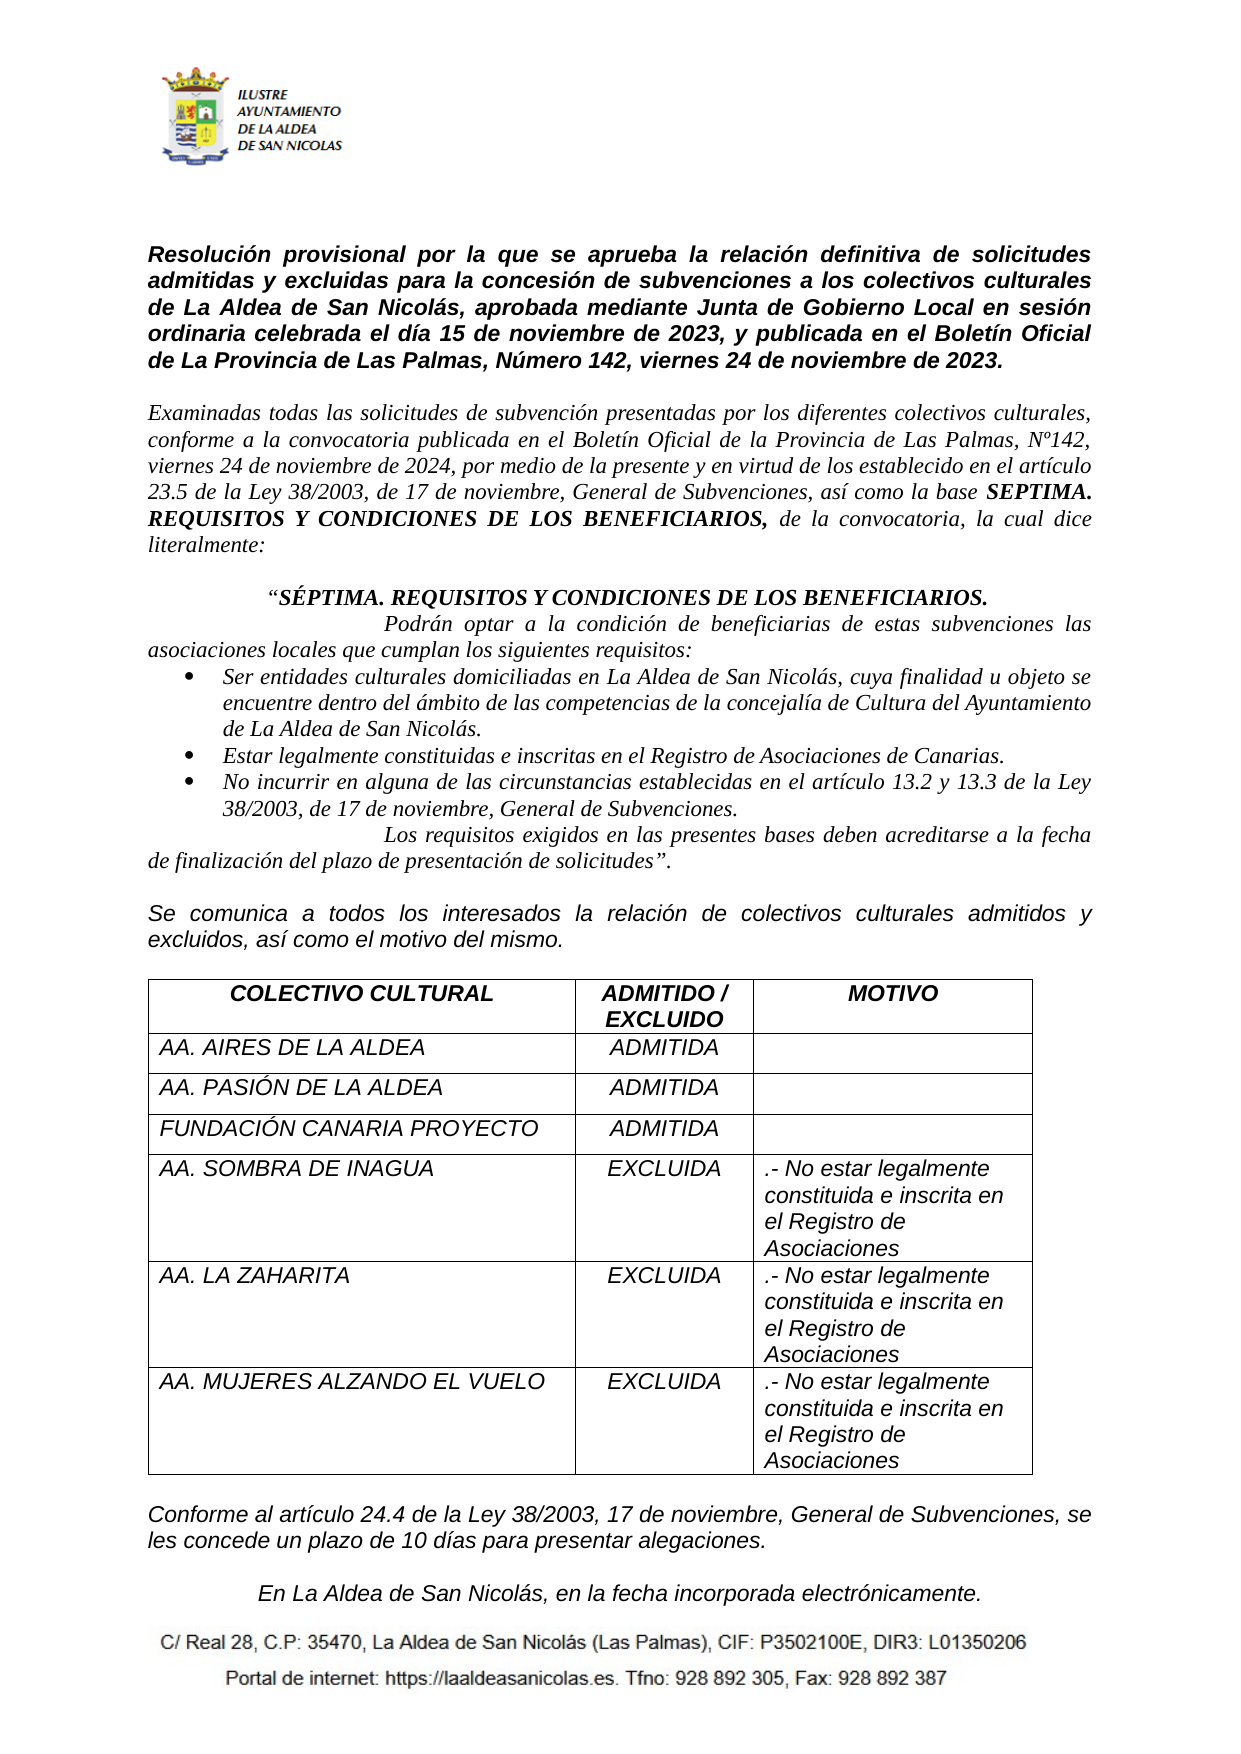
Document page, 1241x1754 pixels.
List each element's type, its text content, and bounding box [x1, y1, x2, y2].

list Ser entidades culturales domiciliadas en La Aldea de San Nicolás, cuya finalidad u objeto se encuentre dentro del ámbito de las competencias de la concejalía de Cultura del Ayuntamiento de La Aldea de San Nicolás. [185, 663, 1093, 742]
table_cell ADMITIDA [576, 1034, 753, 1073]
text Examinadas todas las solicitudes de subvención presentadas por los diferentes colectivos culturales, conforme a la convocatoria publicada en el Boletín Oficial de la Provincia de Las Palmas, Nº142, viernes 24 de noviembre de 2024, por medio de la presente y en virtud de los establecido en el artículo 23.5 de la Ley 38/2003, de 17 de noviembre, General de Subvenciones, así como la base SEPTIMA. REQUISITOS Y CONDICIONES DE LOS BENEFICIARIOS, de la convocatoria, la cual dice literalmente: [148, 399, 1093, 557]
list Estar legalmente constituidas e inscritas en el Registro de Asociaciones de Canarias. [185, 742, 1093, 768]
table_cell AA. MUJERES ALZANDO EL VUELO [149, 1368, 575, 1474]
table_cell EXCLUIDA [576, 1155, 753, 1261]
text “SÉPTIMA. REQUISITOS Y CONDICIONES DE LOS BENEFICIARIOS. [148, 584, 1093, 610]
text Conforme al artículo 24.4 de la Ley 38/2003, 17 de noviembre, General de Subvenciones, se les concede un plazo de 10 días para presentar alegaciones. [148, 1501, 1093, 1554]
text Los requisitos exigidos en las presentes bases deben acreditarse a la fecha de finalización del plazo de presentación de solicitudes”. [148, 821, 1093, 874]
picture [148, 1626, 1034, 1694]
table_cell AA. AIRES DE LA ALDEA [149, 1034, 575, 1073]
table_cell AA. LA ZAHARITA [149, 1262, 575, 1367]
table_cell [754, 1034, 1032, 1073]
text Resolución provisional por la que se aprueba la relación definitiva de solicitudes admitidas y excluidas para la concesión de subvenciones a los colectivos culturales de La Aldea de San Nicolás, aprobada mediante Junta de Gobierno Local en sesión ordinaria celebrada el día 15 de noviembre de 2023, y publicada en el Boletín Oficial de La Provincia de Las Palmas, Número 142, viernes 24 de noviembre de 2023. [148, 241, 1093, 373]
table_cell EXCLUIDA [576, 1262, 753, 1367]
table_cell .- No estar legalmente constituida e inscrita en el Registro de Asociaciones [754, 1262, 1032, 1367]
table_cell EXCLUIDA [576, 1368, 753, 1474]
text Se comunica a todos los interesados la relación de colectivos culturales admitidos y excluidos, así como el motivo del mismo. [148, 900, 1093, 953]
picture [148, 59, 358, 173]
table_cell ADMITIDA [576, 1074, 753, 1114]
table_header COLECTIVO CULTURAL [149, 980, 575, 1033]
text Podrán optar a la condición de beneficiarias de estas subvenciones las asociaciones locales que cumplan los siguientes requisitos: [148, 610, 1093, 663]
table_cell .- No estar legalmente constituida e inscrita en el Registro de Asociaciones [754, 1368, 1032, 1474]
table_cell AA. SOMBRA DE INAGUA [149, 1155, 575, 1261]
table_cell ADMITIDA [576, 1115, 753, 1154]
table_header ADMITIDO / EXCLUIDO [576, 980, 753, 1033]
text En La Aldea de San Nicolás, en la fecha incorporada electrónicamente. [148, 1580, 1093, 1607]
table_cell [754, 1074, 1032, 1114]
table_cell FUNDACIÓN CANARIA PROYECTO [149, 1115, 575, 1154]
list No incurrir en alguna de las circunstancias establecidas en el artículo 13.2 y 13.3 de la Ley 38/2003, de 17 de noviembre, General de Subvenciones. [185, 768, 1093, 821]
table_cell [754, 1115, 1032, 1154]
table_header MOTIVO [754, 980, 1032, 1033]
table_cell .- No estar legalmente constituida e inscrita en el Registro de Asociaciones [754, 1155, 1032, 1261]
table_cell AA. PASIÓN DE LA ALDEA [149, 1074, 575, 1114]
